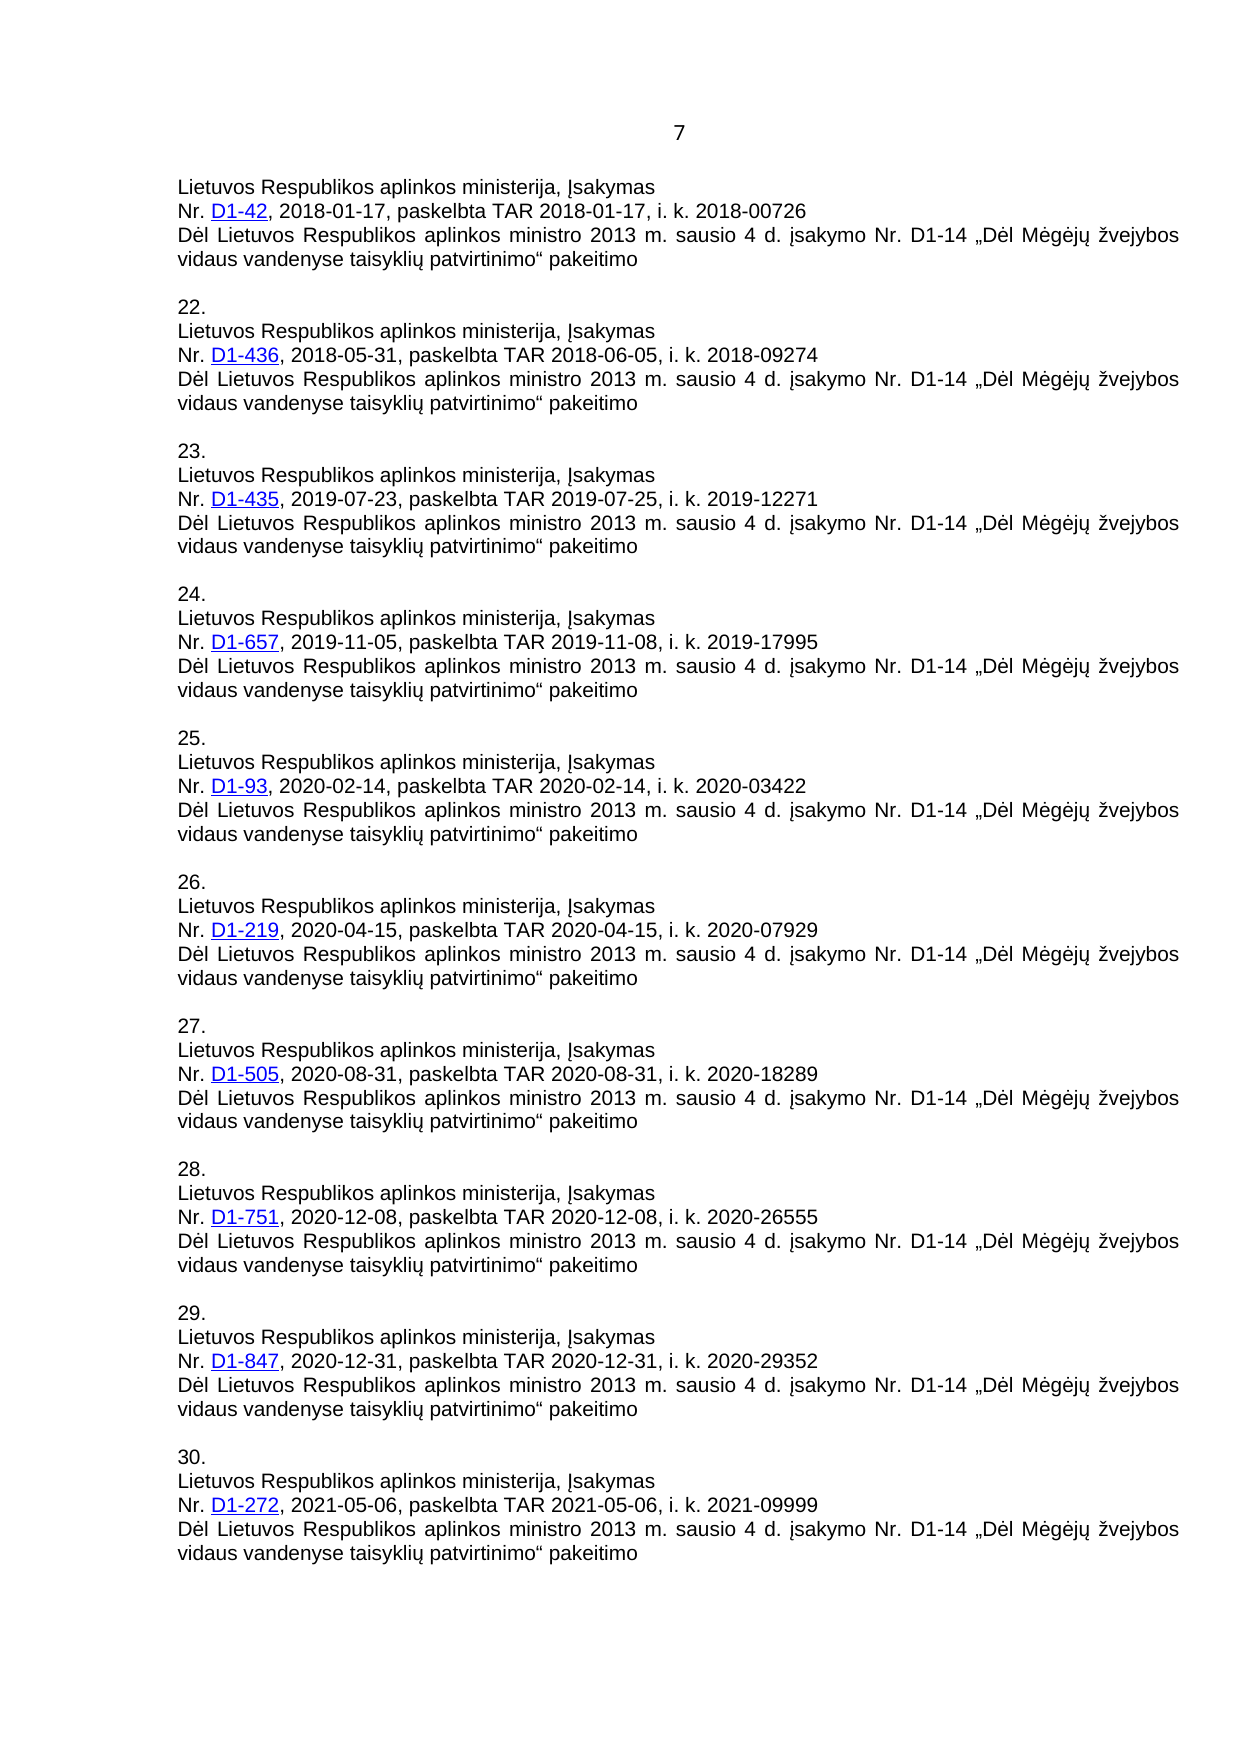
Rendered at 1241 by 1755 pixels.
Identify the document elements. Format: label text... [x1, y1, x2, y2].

text Dėl Lietuvos Respublikos aplinkos ministro 2013 m. sausio 4 d. įsakymo Nr. D1-14 „Dėl Mėgėjų žvejybos vidaus vandenyse taisyklių patvirtinimo“ pakeitimo [177, 798, 1181, 846]
text 22. [177, 295, 1181, 319]
text Dėl Lietuvos Respublikos aplinkos ministro 2013 m. sausio 4 d. įsakymo Nr. D1-14 „Dėl Mėgėjų žvejybos vidaus vandenyse taisyklių patvirtinimo“ pakeitimo [177, 1085, 1181, 1133]
text Dėl Lietuvos Respublikos aplinkos ministro 2013 m. sausio 4 d. įsakymo Nr. D1-14 „Dėl Mėgėjų žvejybos vidaus vandenyse taisyklių patvirtinimo“ pakeitimo [177, 654, 1181, 702]
text Dėl Lietuvos Respublikos aplinkos ministro 2013 m. sausio 4 d. įsakymo Nr. D1-14 „Dėl Mėgėjų žvejybos vidaus vandenyse taisyklių patvirtinimo“ pakeitimo [177, 367, 1181, 414]
text Dėl Lietuvos Respublikos aplinkos ministro 2013 m. sausio 4 d. įsakymo Nr. D1-14 „Dėl Mėgėjų žvejybos vidaus vandenyse taisyklių patvirtinimo“ pakeitimo [177, 942, 1181, 989]
text Lietuvos Respublikos aplinkos ministerija, Įsakymas [177, 462, 1181, 486]
text 28. [177, 1157, 1181, 1181]
text Dėl Lietuvos Respublikos aplinkos ministro 2013 m. sausio 4 d. įsakymo Nr. D1-14 „Dėl Mėgėjų žvejybos vidaus vandenyse taisyklių patvirtinimo“ pakeitimo [177, 1229, 1181, 1277]
text Lietuvos Respublikos aplinkos ministerija, Įsakymas [177, 1181, 1181, 1205]
text Lietuvos Respublikos aplinkos ministerija, Įsakymas [177, 1469, 1181, 1493]
text 26. [177, 870, 1181, 894]
text Lietuvos Respublikos aplinkos ministerija, Įsakymas [177, 750, 1181, 774]
text Lietuvos Respublikos aplinkos ministerija, Įsakymas [177, 1325, 1181, 1349]
text Lietuvos Respublikos aplinkos ministerija, Įsakymas [177, 606, 1181, 630]
text Nr. D1-93, 2020-02-14, paskelbta TAR 2020-02-14, i. k. 2020-03422 [177, 774, 1181, 798]
text Nr. D1-436, 2018-05-31, paskelbta TAR 2018-06-05, i. k. 2018-09274 [177, 343, 1181, 367]
text 27. [177, 1013, 1181, 1037]
text Nr. D1-847, 2020-12-31, paskelbta TAR 2020-12-31, i. k. 2020-29352 [177, 1349, 1181, 1373]
text Dėl Lietuvos Respublikos aplinkos ministro 2013 m. sausio 4 d. įsakymo Nr. D1-14 „Dėl Mėgėjų žvejybos vidaus vandenyse taisyklių patvirtinimo“ pakeitimo [177, 223, 1181, 271]
text Lietuvos Respublikos aplinkos ministerija, Įsakymas [177, 894, 1181, 918]
text Dėl Lietuvos Respublikos aplinkos ministro 2013 m. sausio 4 d. įsakymo Nr. D1-14 „Dėl Mėgėjų žvejybos vidaus vandenyse taisyklių patvirtinimo“ pakeitimo [177, 510, 1181, 558]
text Nr. D1-272, 2021-05-06, paskelbta TAR 2021-05-06, i. k. 2021-09999 [177, 1493, 1181, 1517]
text 30. [177, 1445, 1181, 1469]
text 25. [177, 726, 1181, 750]
text Dėl Lietuvos Respublikos aplinkos ministro 2013 m. sausio 4 d. įsakymo Nr. D1-14 „Dėl Mėgėjų žvejybos vidaus vandenyse taisyklių patvirtinimo“ pakeitimo [177, 1517, 1181, 1564]
text Nr. D1-657, 2019-11-05, paskelbta TAR 2019-11-08, i. k. 2019-17995 [177, 630, 1181, 654]
text 29. [177, 1301, 1181, 1325]
text Nr. D1-219, 2020-04-15, paskelbta TAR 2020-04-15, i. k. 2020-07929 [177, 918, 1181, 942]
text Nr. D1-42, 2018-01-17, paskelbta TAR 2018-01-17, i. k. 2018-00726 [177, 199, 1181, 223]
text Nr. D1-435, 2019-07-23, paskelbta TAR 2019-07-25, i. k. 2019-12271 [177, 486, 1181, 510]
text Lietuvos Respublikos aplinkos ministerija, Įsakymas [177, 319, 1181, 343]
text Nr. D1-751, 2020-12-08, paskelbta TAR 2020-12-08, i. k. 2020-26555 [177, 1205, 1181, 1229]
text Dėl Lietuvos Respublikos aplinkos ministro 2013 m. sausio 4 d. įsakymo Nr. D1-14 „Dėl Mėgėjų žvejybos vidaus vandenyse taisyklių patvirtinimo“ pakeitimo [177, 1373, 1181, 1421]
text Nr. D1-505, 2020-08-31, paskelbta TAR 2020-08-31, i. k. 2020-18289 [177, 1061, 1181, 1085]
text Lietuvos Respublikos aplinkos ministerija, Įsakymas [177, 175, 1181, 199]
text 24. [177, 582, 1181, 606]
text Lietuvos Respublikos aplinkos ministerija, Įsakymas [177, 1037, 1181, 1061]
text 23. [177, 438, 1181, 462]
